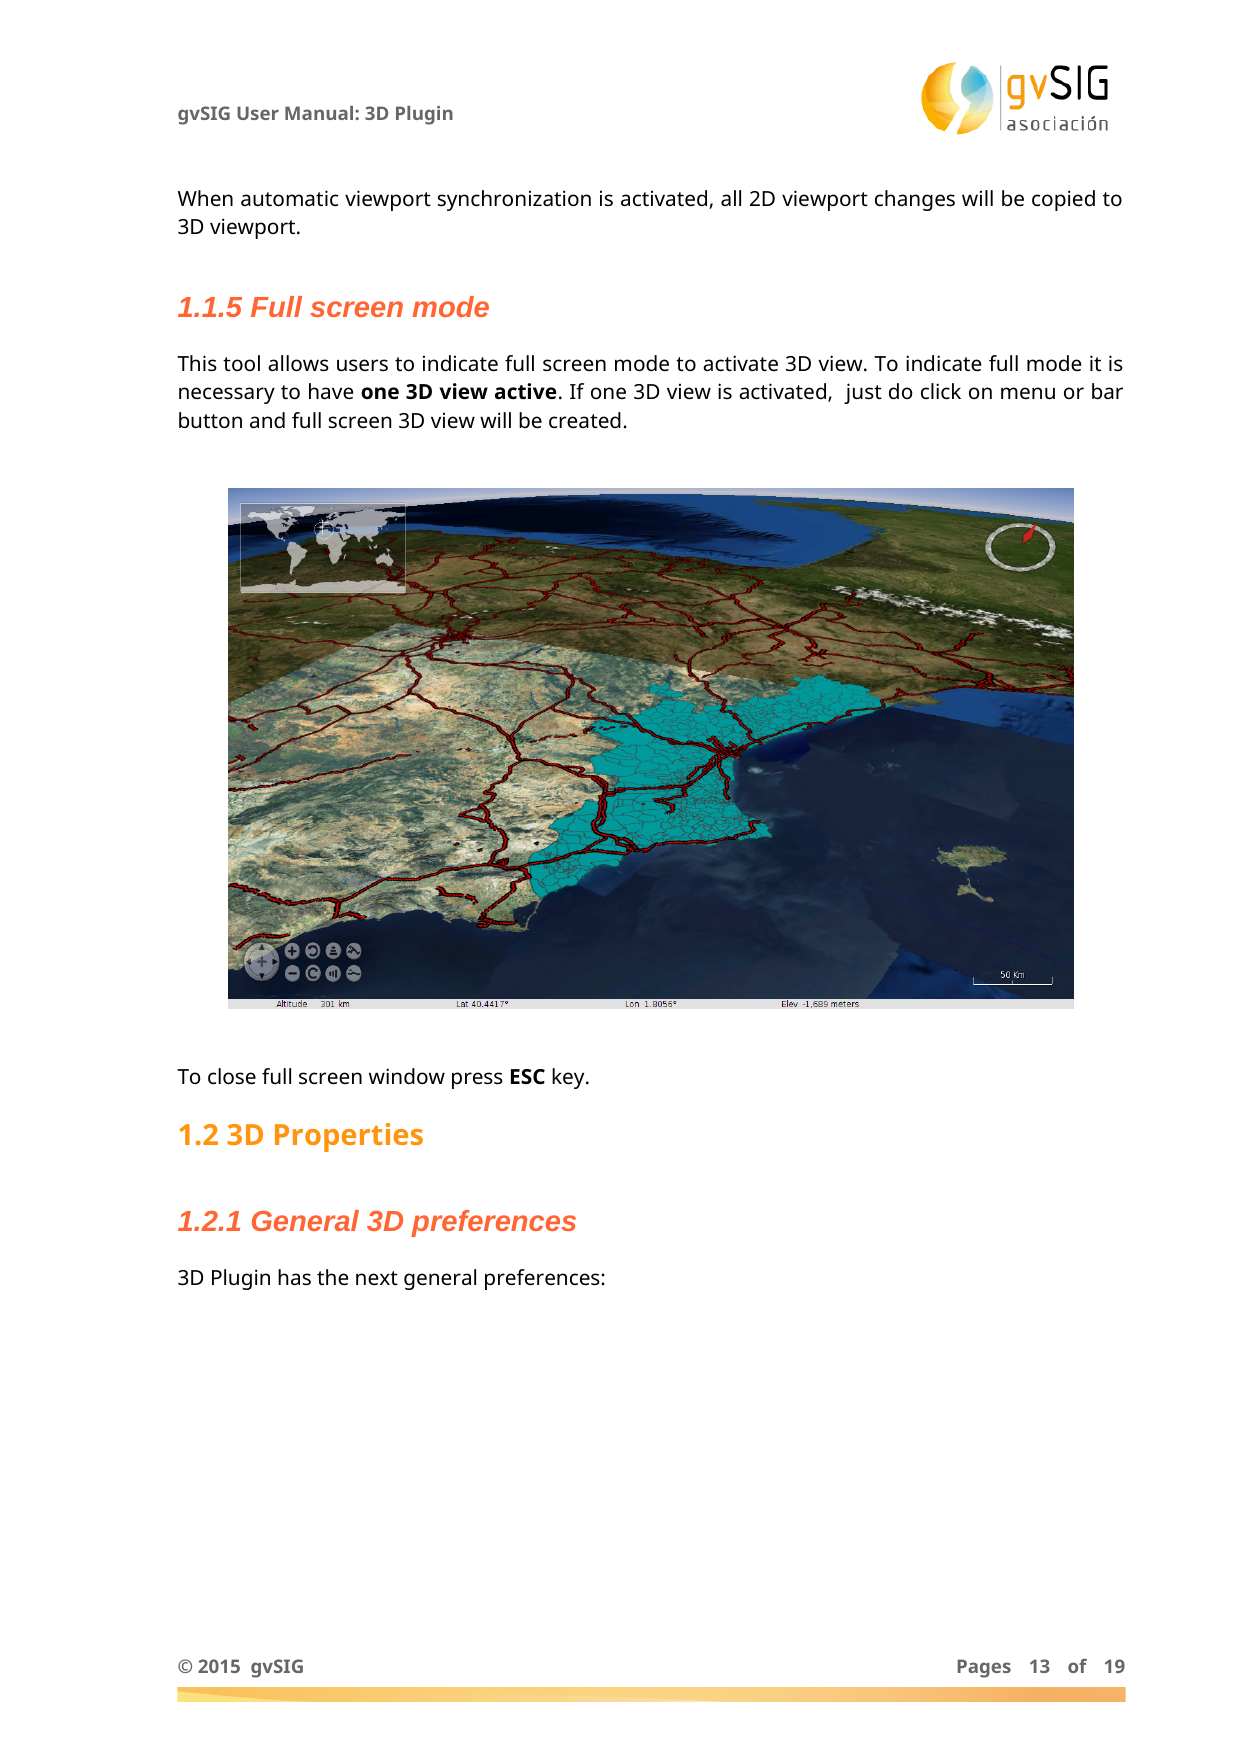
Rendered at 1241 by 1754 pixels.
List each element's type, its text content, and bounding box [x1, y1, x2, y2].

text 3D Plugin has the next general preferences: [177, 1263, 1125, 1291]
picture [228, 488, 1074, 1009]
subtitle 1.2 3D Properties [177, 1114, 1125, 1154]
subtitle 1.2.1 General 3D preferences [177, 1204, 1125, 1238]
picture [177, 1687, 1126, 1702]
text To close full screen window press ESC key. [177, 1062, 1125, 1091]
text This tool allows users to indicate full screen mode to activate 3D view. To indicate full mode it is necessary to have one 3D view active. If one 3D view is activated, just do click on menu or bar button and full screen 3D view will be created. [177, 349, 1125, 434]
text When automatic viewport synchronization is activated, all 2D viewport changes will be copied to 3D viewport. [177, 184, 1125, 241]
picture [902, 47, 1122, 148]
subtitle 1.1.5 Full screen mode [177, 291, 1125, 324]
